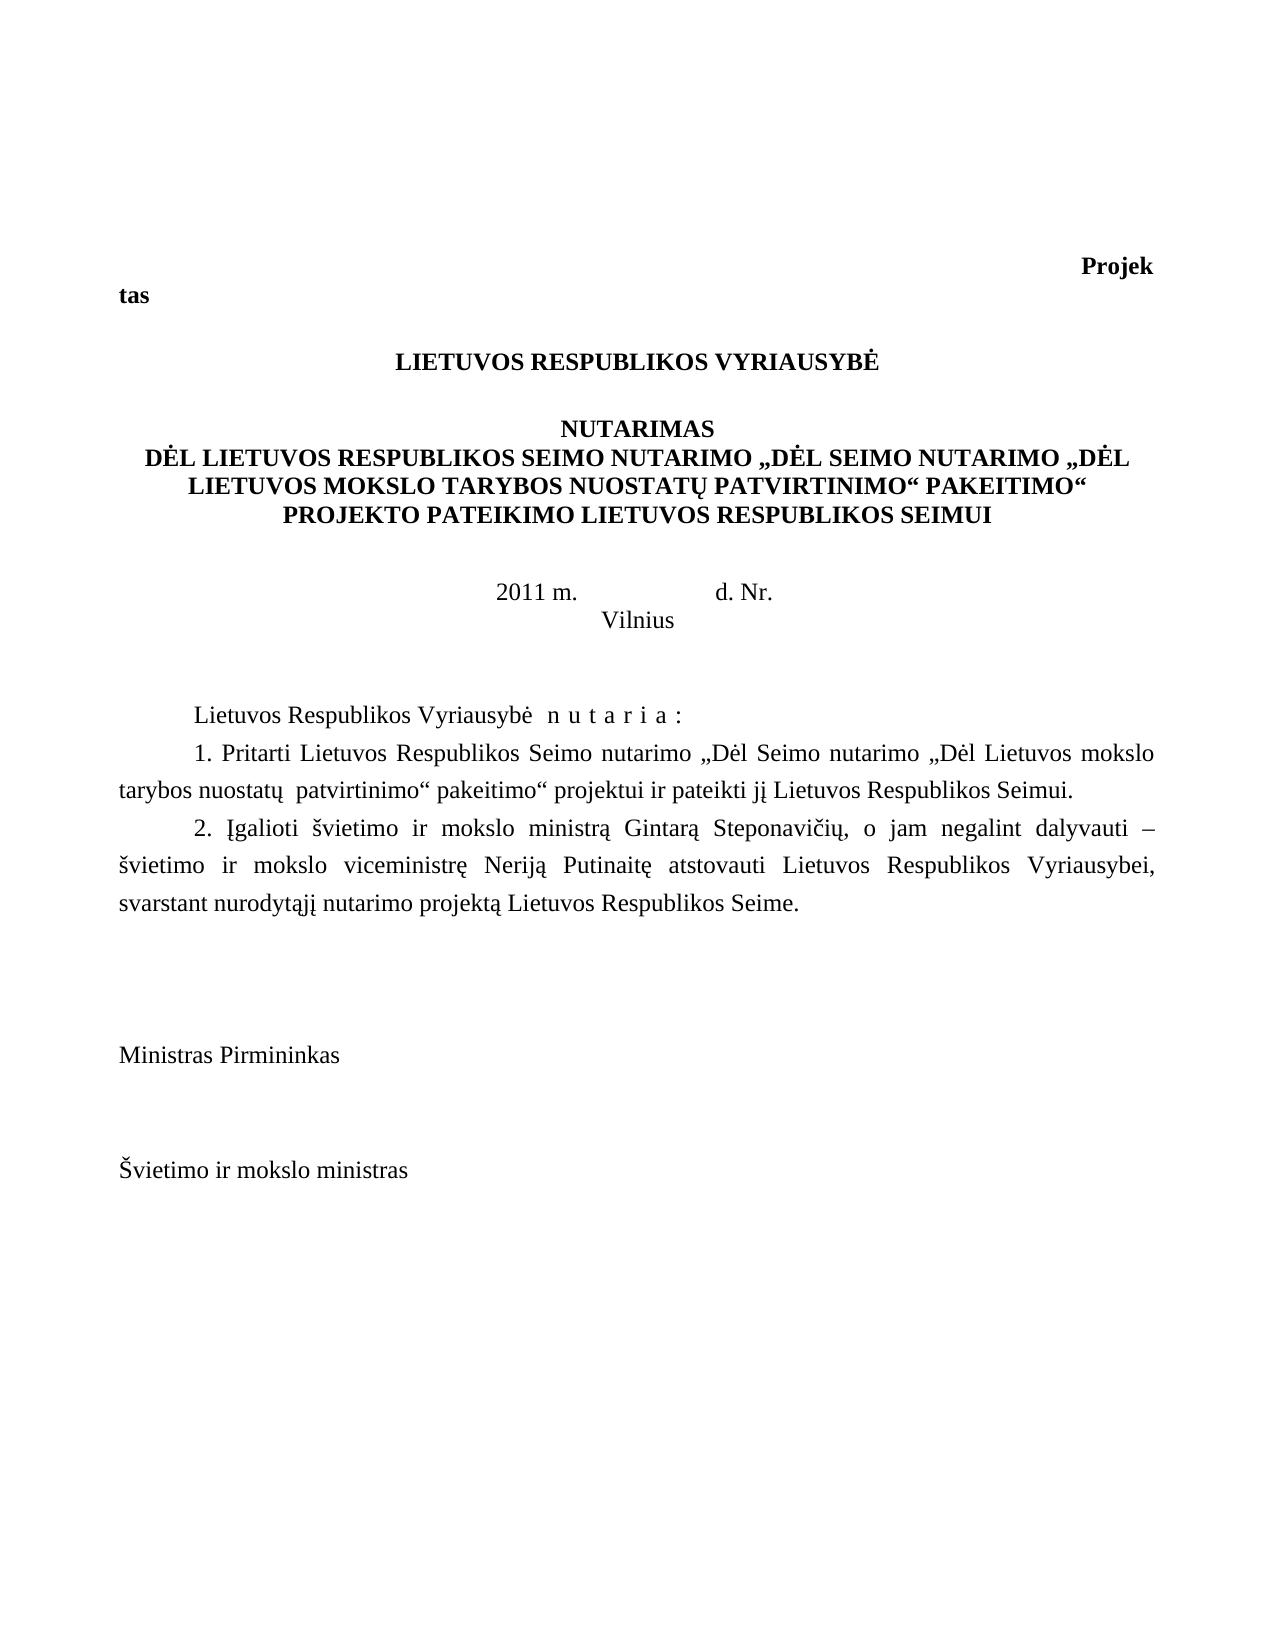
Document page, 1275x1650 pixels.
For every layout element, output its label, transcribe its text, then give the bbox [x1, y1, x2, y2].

text Projektas [119, 251, 1156, 308]
text Lietuvos Respublikos Vyriausybė nutaria: [119, 692, 1156, 729]
text nutarimas [119, 414, 1156, 443]
text Vilnius [119, 606, 1156, 634]
text 2. Įgalioti švietimo ir mokslo ministrą Gintarą Steponavičių, o jam negalint dalyvauti – švietimo ir mokslo viceministrę Neriją Putinaitę atstovauti Lietuvos Respublikos Vyriausybei, svarstant nurodytąjį nutarimo projektą Lietuvos Respublikos Seime. [119, 804, 1156, 917]
text DĖL LIETUVOS RESPUBLIKOS SEIMO NUTARIMO „DĖL SEIMO NUTARIMO „DĖL LIETUVOS MOKSLO TARYBOS NUOSTATŲ PATVIRTINIMO“ PAKEITIMO“ PROJEKTO PATEIKIMO LIETUVOS RESPUBLIKOS SEIMUI [119, 443, 1156, 529]
text LIETUVOS RESPUBLIKOS VYRIAUSYBĖ [119, 347, 1156, 376]
text Švietimo ir mokslo ministras [119, 1156, 1156, 1184]
text 2011 m. d. Nr. [119, 577, 1156, 606]
text 1. Pritarti Lietuvos Respublikos Seimo nutarimo „Dėl Seimo nutarimo „Dėl Lietuvos mokslo tarybos nuostatų patvirtinimo“ pakeitimo“ projektui ir pateikti jį Lietuvos Respublikos Seimui. [119, 729, 1156, 804]
text Ministras Pirmininkas [119, 1041, 1156, 1069]
